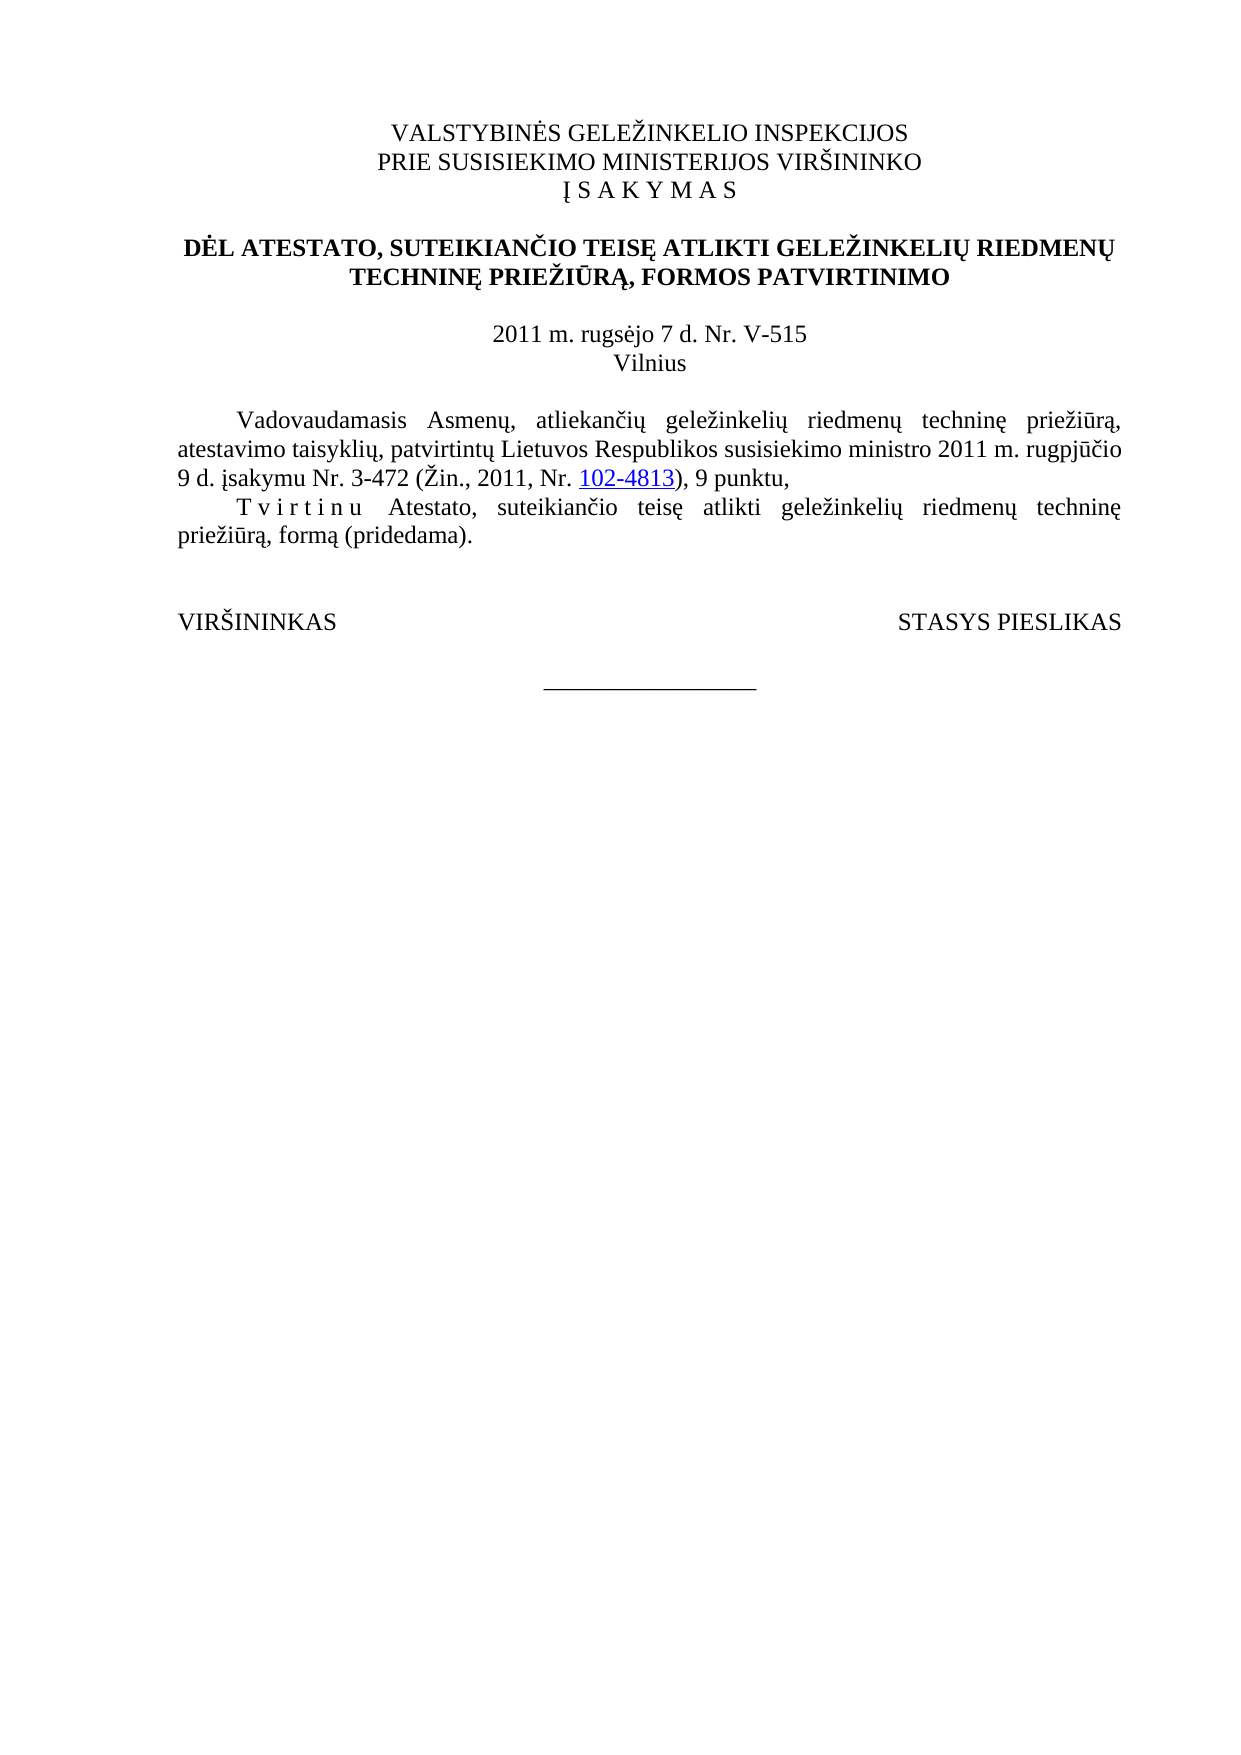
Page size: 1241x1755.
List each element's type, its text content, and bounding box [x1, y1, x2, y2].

text DĖL ATESTATO, SUTEIKIANČIO TEISĘ ATLIKTI GELEŽINKELIŲ RIEDMENŲ TECHNINĘ PRIEŽIŪRĄ, FORMOS PATVIRTINIMO [177, 233, 1122, 291]
text Vilnius [177, 348, 1122, 377]
text ĮSAKYMAS [177, 176, 1122, 204]
text VALSTYBINĖS GELEŽINKELIO INSPEKCIJOS [177, 118, 1122, 147]
text Tvirtinu Atestato, suteikiančio teisę atlikti geležinkelių riedmenų techninę priežiūrą, formą (pridedama). [177, 492, 1122, 549]
text Viršininkas Stasys Pieslikas [177, 607, 1122, 636]
text _________________ [177, 664, 1122, 693]
text PRIE SUSISIEKIMO MINISTERIJOS VIRŠININKO [177, 147, 1122, 176]
text Vadovaudamasis Asmenų, atliekančių geležinkelių riedmenų techninę priežiūrą, atestavimo taisyklių, patvirtintų Lietuvos Respublikos susisiekimo ministro 2011 m. rugpjūčio 9 d. įsakymu Nr. 3-472 (Žin., 2011, Nr. 102-4813), 9 punktu, [177, 406, 1122, 492]
text 2011 m. rugsėjo 7 d. Nr. V-515 [177, 319, 1122, 348]
